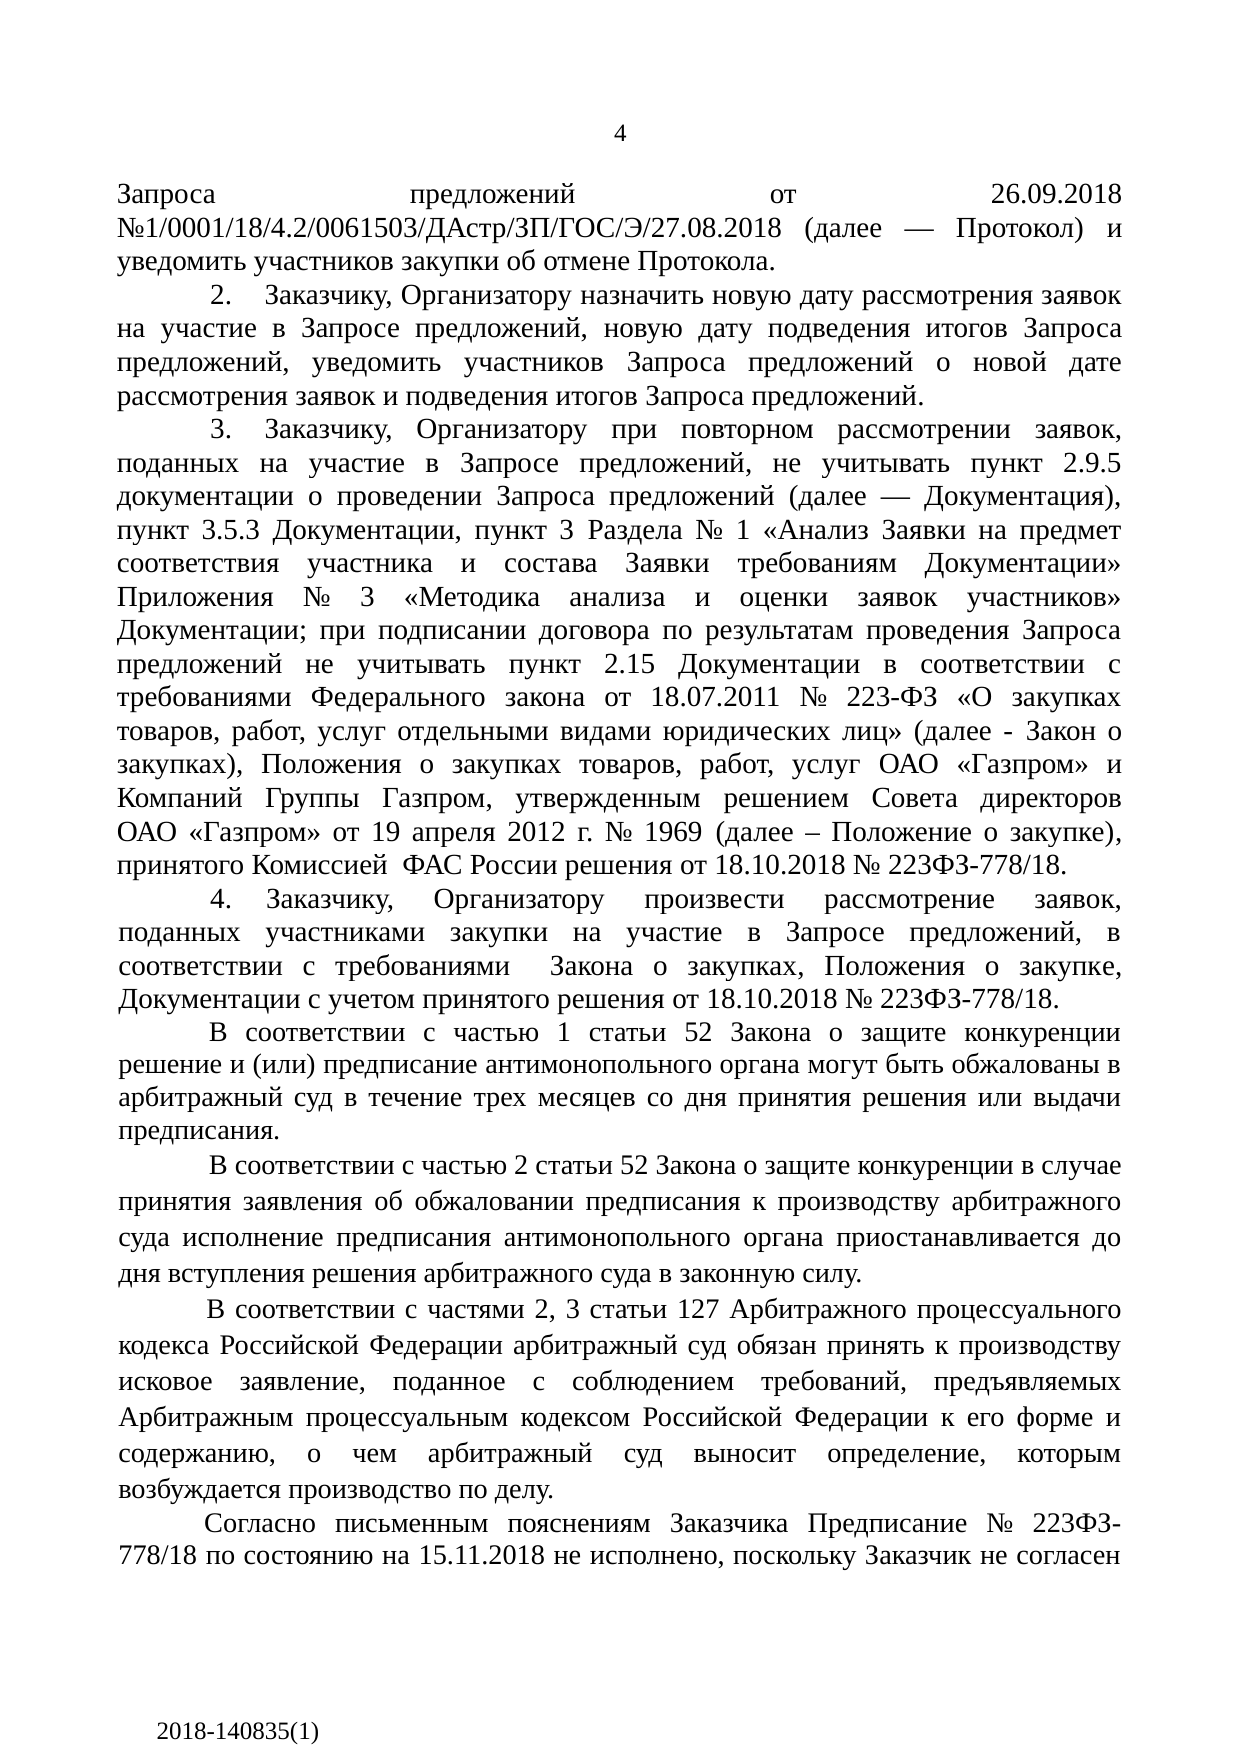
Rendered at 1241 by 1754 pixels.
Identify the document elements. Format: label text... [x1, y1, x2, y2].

text В соответствии с частью 1 статьи 52 Закона о защите конкуренции решение и (или) предписание антимонопольного органа могут быть обжалованы в арбитражный суд в течение трех месяцев со дня принятия решения или выдачи предписания. [118, 1015, 1122, 1145]
text В соответствии с частями 2, 3 статьи 127 Арбитражного процессуального кодекса Российской Федерации арбитражный суд обязан принять к производству исковое заявление, поданное с соблюдением требований, предъявляемых Арбитражным процессуальным кодексом Российской Федерации к его форме и содержанию, о чем арбитражный суд выносит определение, которым возбуждается производство по делу. [118, 1289, 1122, 1506]
list Заказчику, Организатору назначить новую дату рассмотрения заявок на участие в Запросе предложений, новую дату подведения итогов Запроса предложений, уведомить участников Запроса предложений о новой дате рассмотрения заявок и подведения итогов Запроса предложений. [117, 277, 1122, 411]
text В соответствии с частью 2 статьи 52 Закона о защите конкуренции в случае принятия заявления об обжаловании предписания к производству арбитражного суда исполнение предписания антимонопольного органа приостанавливается до дня вступления решения арбитражного суда в законную силу. [118, 1145, 1122, 1289]
list Заказчику, Организатору при повторном рассмотрении заявок, поданных на участие в Запросе предложений, не учитывать пункт 2.9.5 документации о проведении Запроса предложений (далее — Документация), пункт 3.5.3 Документации, пункт 3 Раздела № 1 «Анализ Заявки на предмет соответствия участника и состава Заявки требованиям Документации» Приложения № 3 «Методика анализа и оценки заявок участников» Документации; при подписании договора по результатам проведения Запроса предложений не учитывать пункт 2.15 Документации в соответствии с требованиями Федерального закона от 18.07.2011 № 223-ФЗ «О закупках товаров, работ, услуг отдельными видами юридических лиц» (далее - Закон о закупках), Положения о закупках товаров, работ, услуг ОАО «Газпром» и Компаний Группы Газпром, утвержденным решением Совета директоров ОАО «Газпром» от 19 апреля 2012 г. № 1969 (далее – Положение о закупке), принятого Комиссией ФАС России решения от 18.10.2018 № 223ФЗ-778/18. [117, 411, 1122, 881]
list Запроса предложений от 26.09.2018 №1/0001/18/4.2/0061503/ДАстр/ЗП/ГОС/Э/27.08.2018 (далее — Протокол) и уведомить участников закупки об отмене Протокола. [117, 176, 1122, 277]
list Заказчику, Организатору произвести рассмотрение заявок, поданных участниками закупки на участие в Запросе предложений, в соответствии с требованиями Закона о закупках, Положения о закупке, Документации с учетом принятого решения от 18.10.2018 № 223ФЗ-778/18. [118, 881, 1122, 1015]
text Согласно письменным пояснениям Заказчика Предписание № 223ФЗ-778/18 по состоянию на 15.11.2018 не исполнено, поскольку Заказчик не согласен [118, 1506, 1122, 1571]
